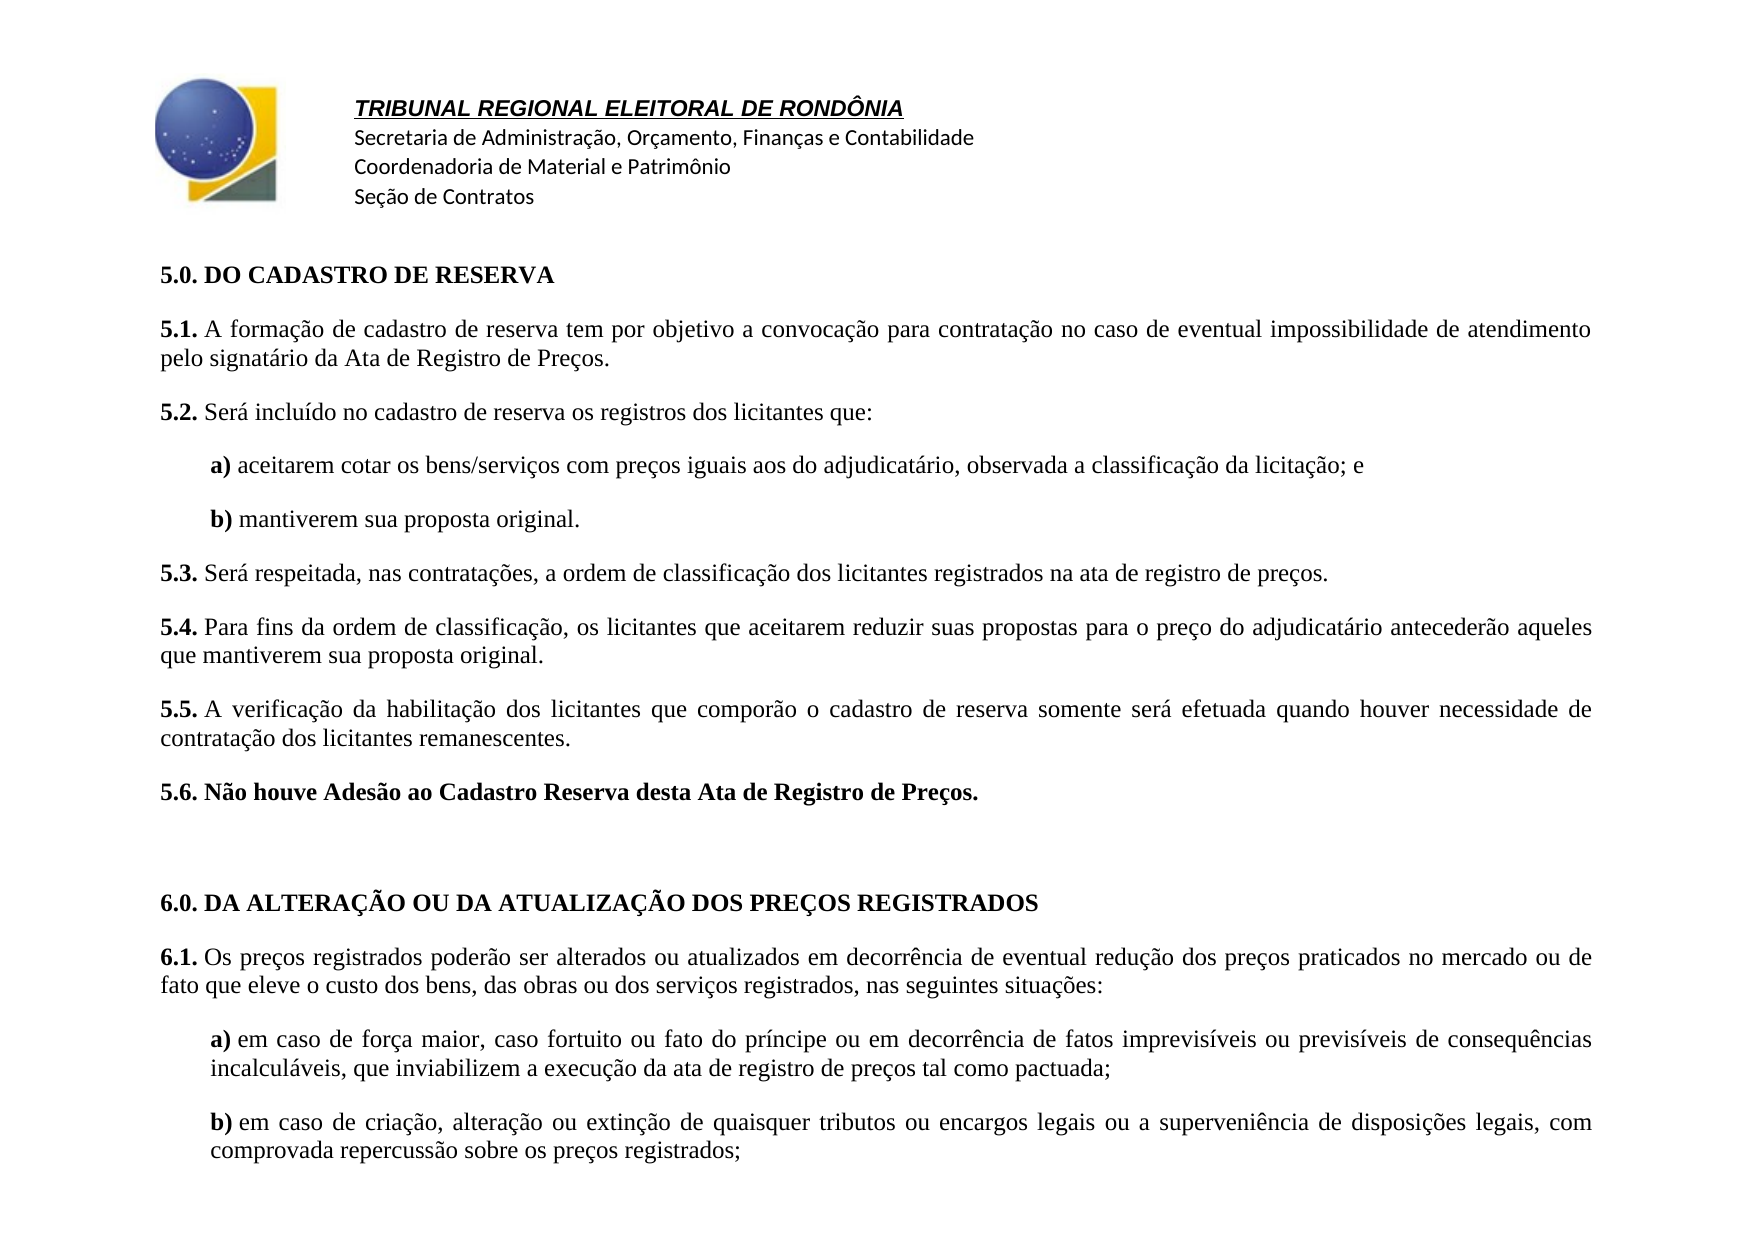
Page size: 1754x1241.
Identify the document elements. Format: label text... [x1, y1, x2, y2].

text 5.0. DO CADASTRO DE RESERVA [160, 261, 1594, 289]
text 5.4. Para fins da ordem de classificação, os licitantes que aceitarem reduzir suas propostas para o preço do adjudicatário antecederão aqueles que mantiverem sua proposta original. [160, 612, 1594, 669]
text 6.1. Os preços registrados poderão ser alterados ou atualizados em decorrência de eventual redução dos preços praticados no mercado ou de fato que eleve o custo dos bens, das obras ou dos serviços registrados, nas seguintes situações: [160, 942, 1594, 999]
text 5.5. A verificação da habilitação dos licitantes que comporão o cadastro de reserva somente será efetuada quando houver necessidade de contratação dos licitantes remanescentes. [160, 694, 1594, 752]
text b) em caso de criação, alteração ou extinção de quaisquer tributos ou encargos legais ou a superveniência de disposições legais, com comprovada repercussão sobre os preços registrados; [210, 1107, 1594, 1164]
text 5.1. A formação de cadastro de reserva tem por objetivo a convocação para contratação no caso de eventual impossibilidade de atendimento pelo signatário da Ata de Registro de Preços. [160, 314, 1594, 372]
text 6.0. DA ALTERAÇÃO OU DA ATUALIZAÇÃO DOS PREÇOS REGISTRADOS [160, 888, 1594, 917]
text 5.2. Será incluído no cadastro de reserva os registros dos licitantes que: [160, 397, 1594, 426]
text 5.6. Não houve Adesão ao Cadastro Reserva desta Ata de Registro de Preços. [160, 777, 1594, 806]
text a) aceitarem cotar os bens/serviços com preços iguais aos do adjudicatário, observada a classificação da licitação; e [210, 451, 1594, 479]
text 5.3. Será respeitada, nas contratações, a ordem de classificação dos licitantes registrados na ata de registro de preços. [160, 558, 1594, 587]
text b) mantiverem sua proposta original. [210, 504, 1594, 533]
text a) em caso de força maior, caso fortuito ou fato do príncipe ou em decorrência de fatos imprevisíveis ou previsíveis de consequências incalculáveis, que inviabilizem a execução da ata de registro de preços tal como pactuada; [210, 1024, 1594, 1082]
